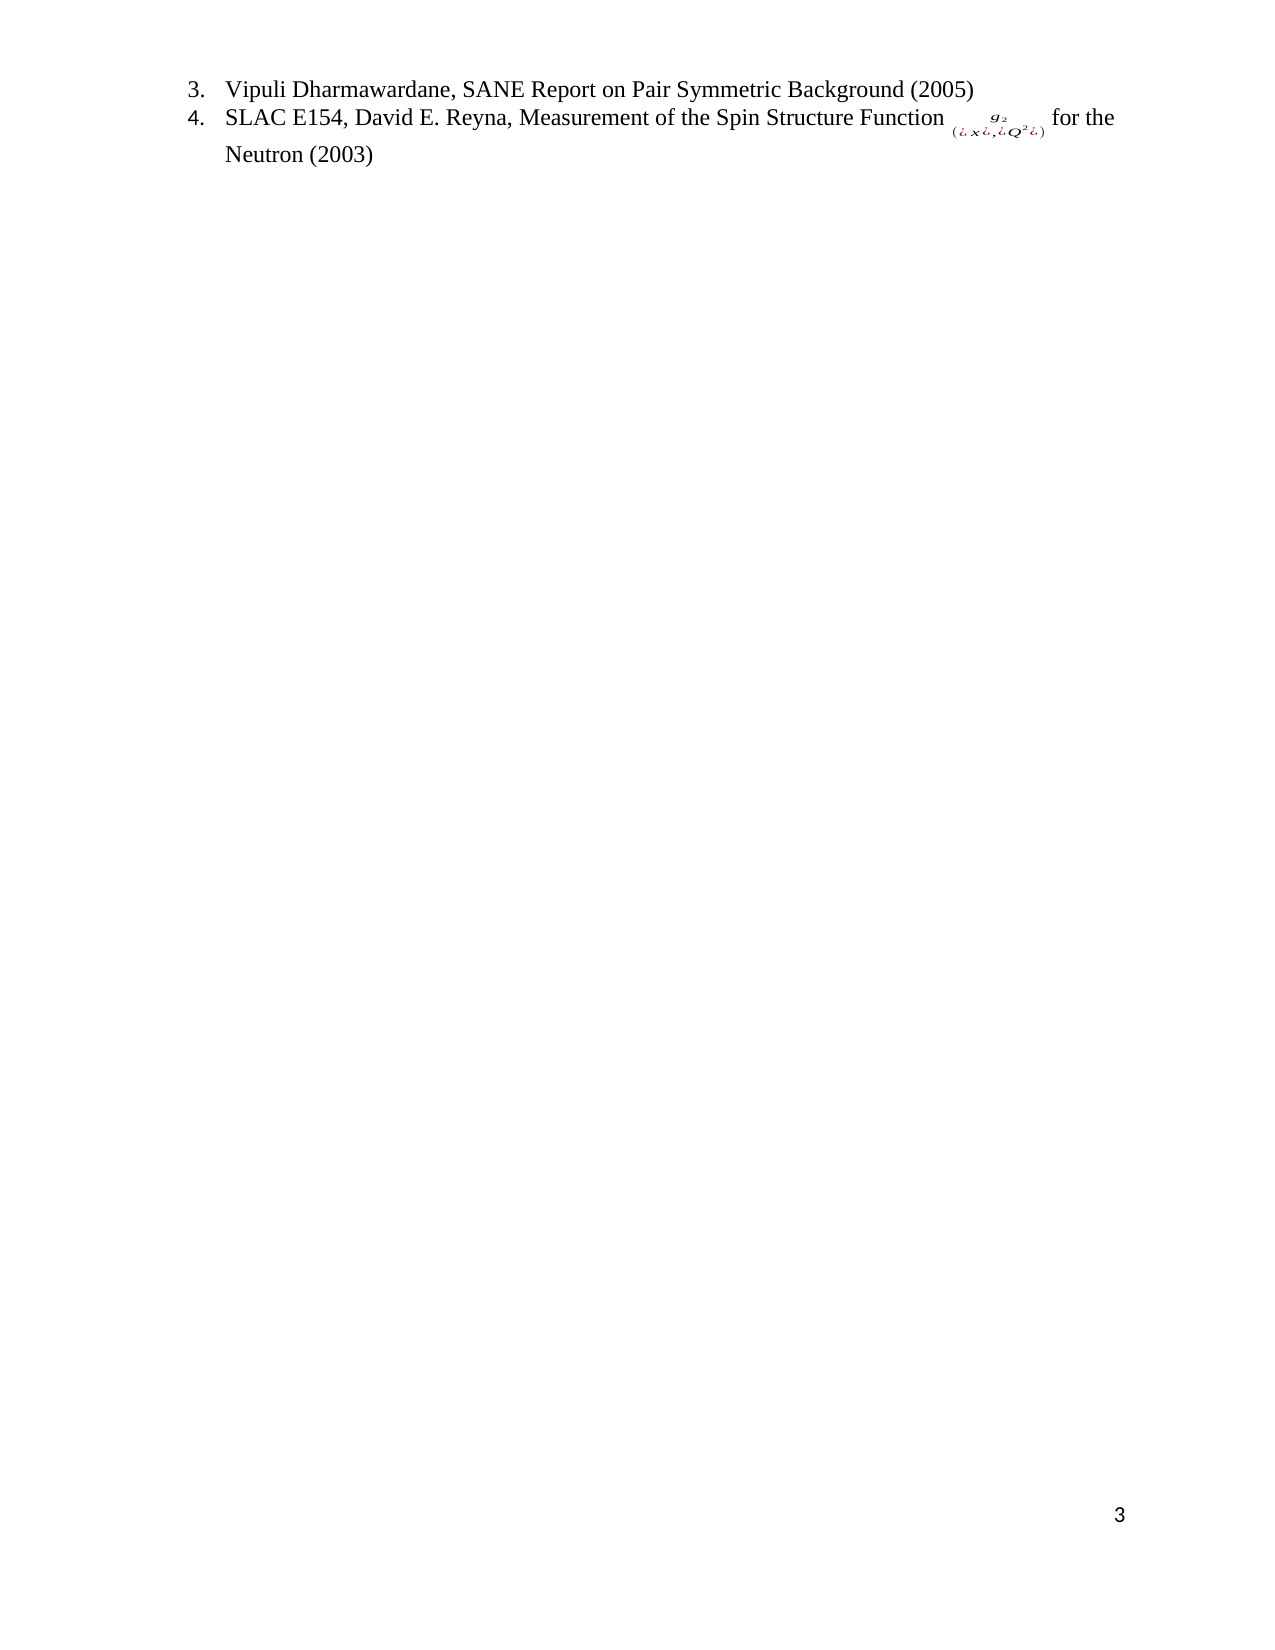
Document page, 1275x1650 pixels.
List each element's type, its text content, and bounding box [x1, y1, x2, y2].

list Vipuli Dharmawardane, SANE Report on Pair Symmetric Background (2005) [187, 75, 1125, 103]
list SLAC E154, David E. Reyna, Measurement of the Spin Structure Function for the Neutron (2003) [187, 103, 1125, 167]
